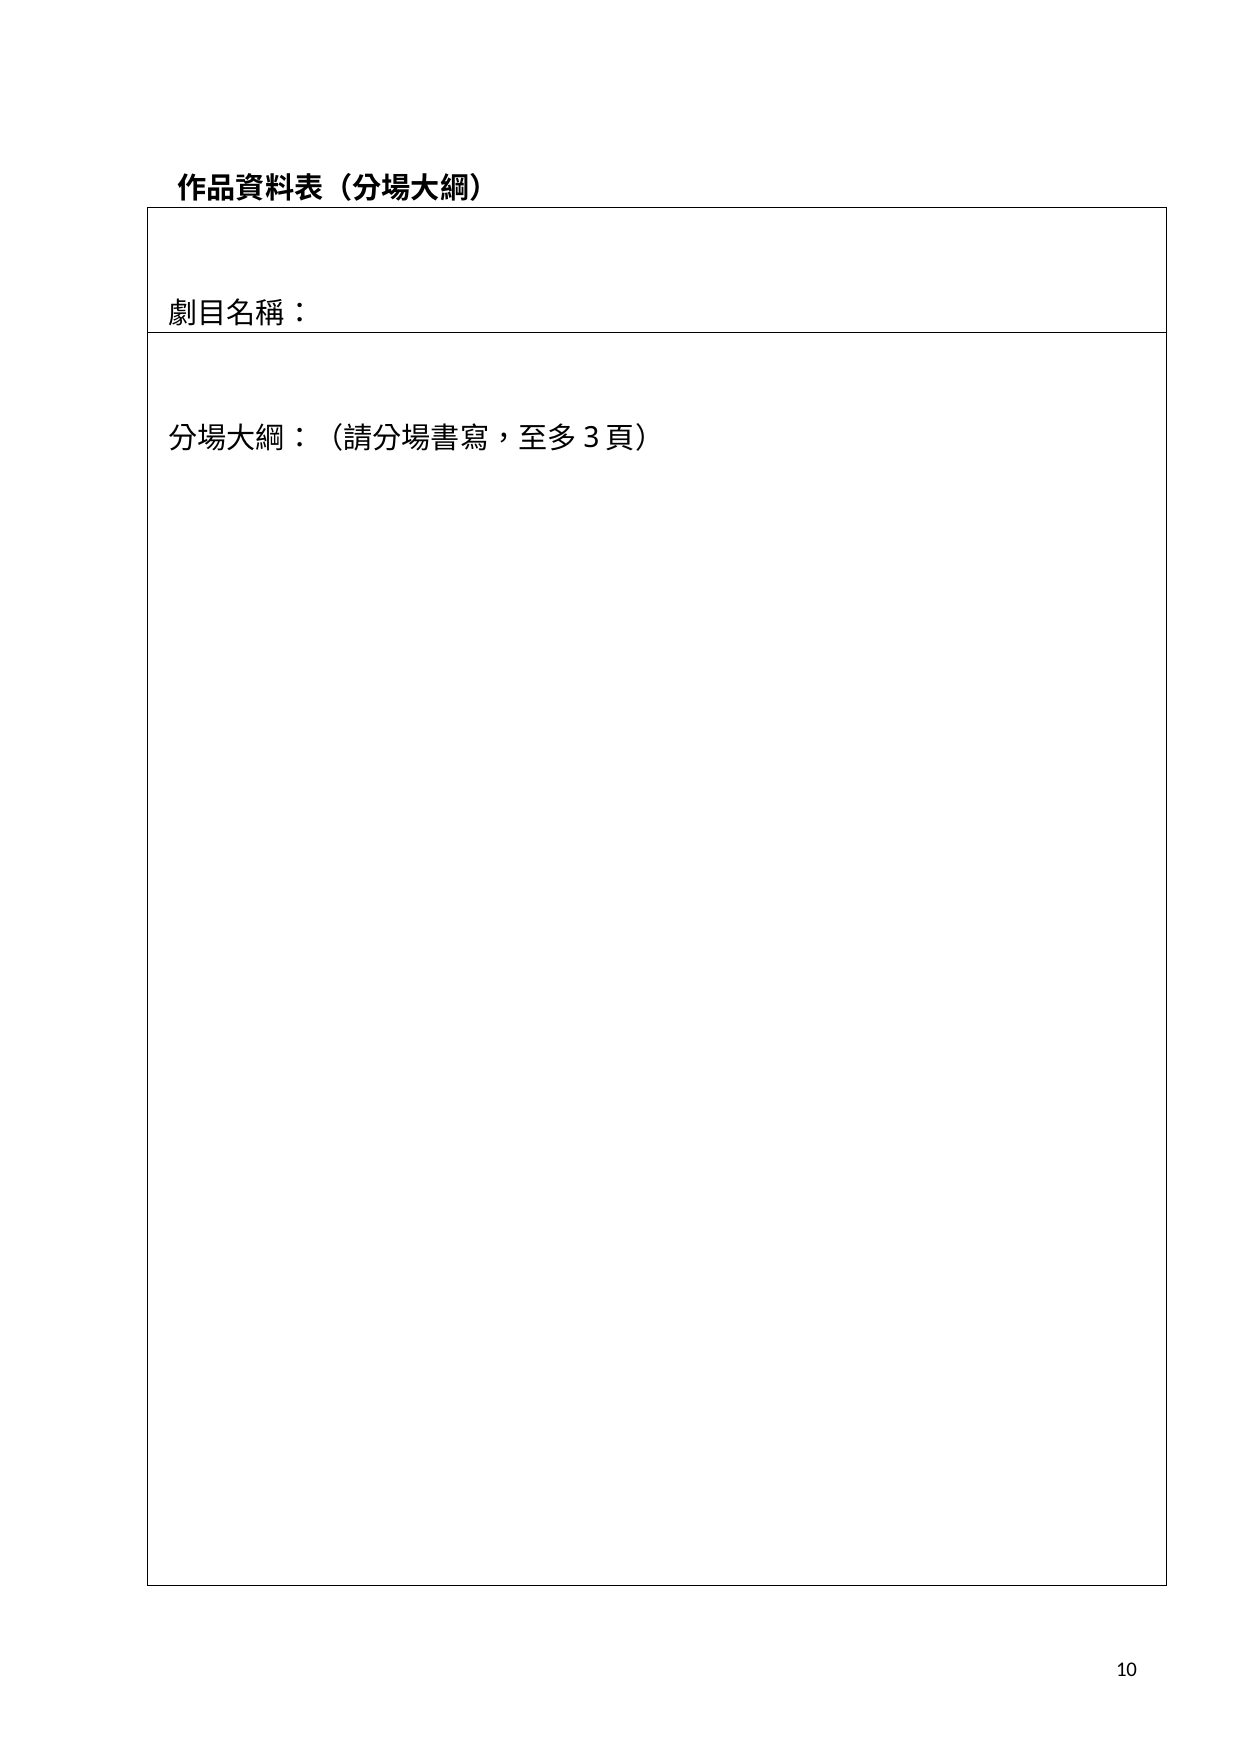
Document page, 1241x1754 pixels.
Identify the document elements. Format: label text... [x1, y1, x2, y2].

table_header 劇目名稱： [148, 208, 1166, 332]
text 作品資料表（分場大綱） [177, 144, 1137, 207]
table_cell 分場大綱：（請分場書寫，至多3頁） [148, 333, 1166, 1585]
